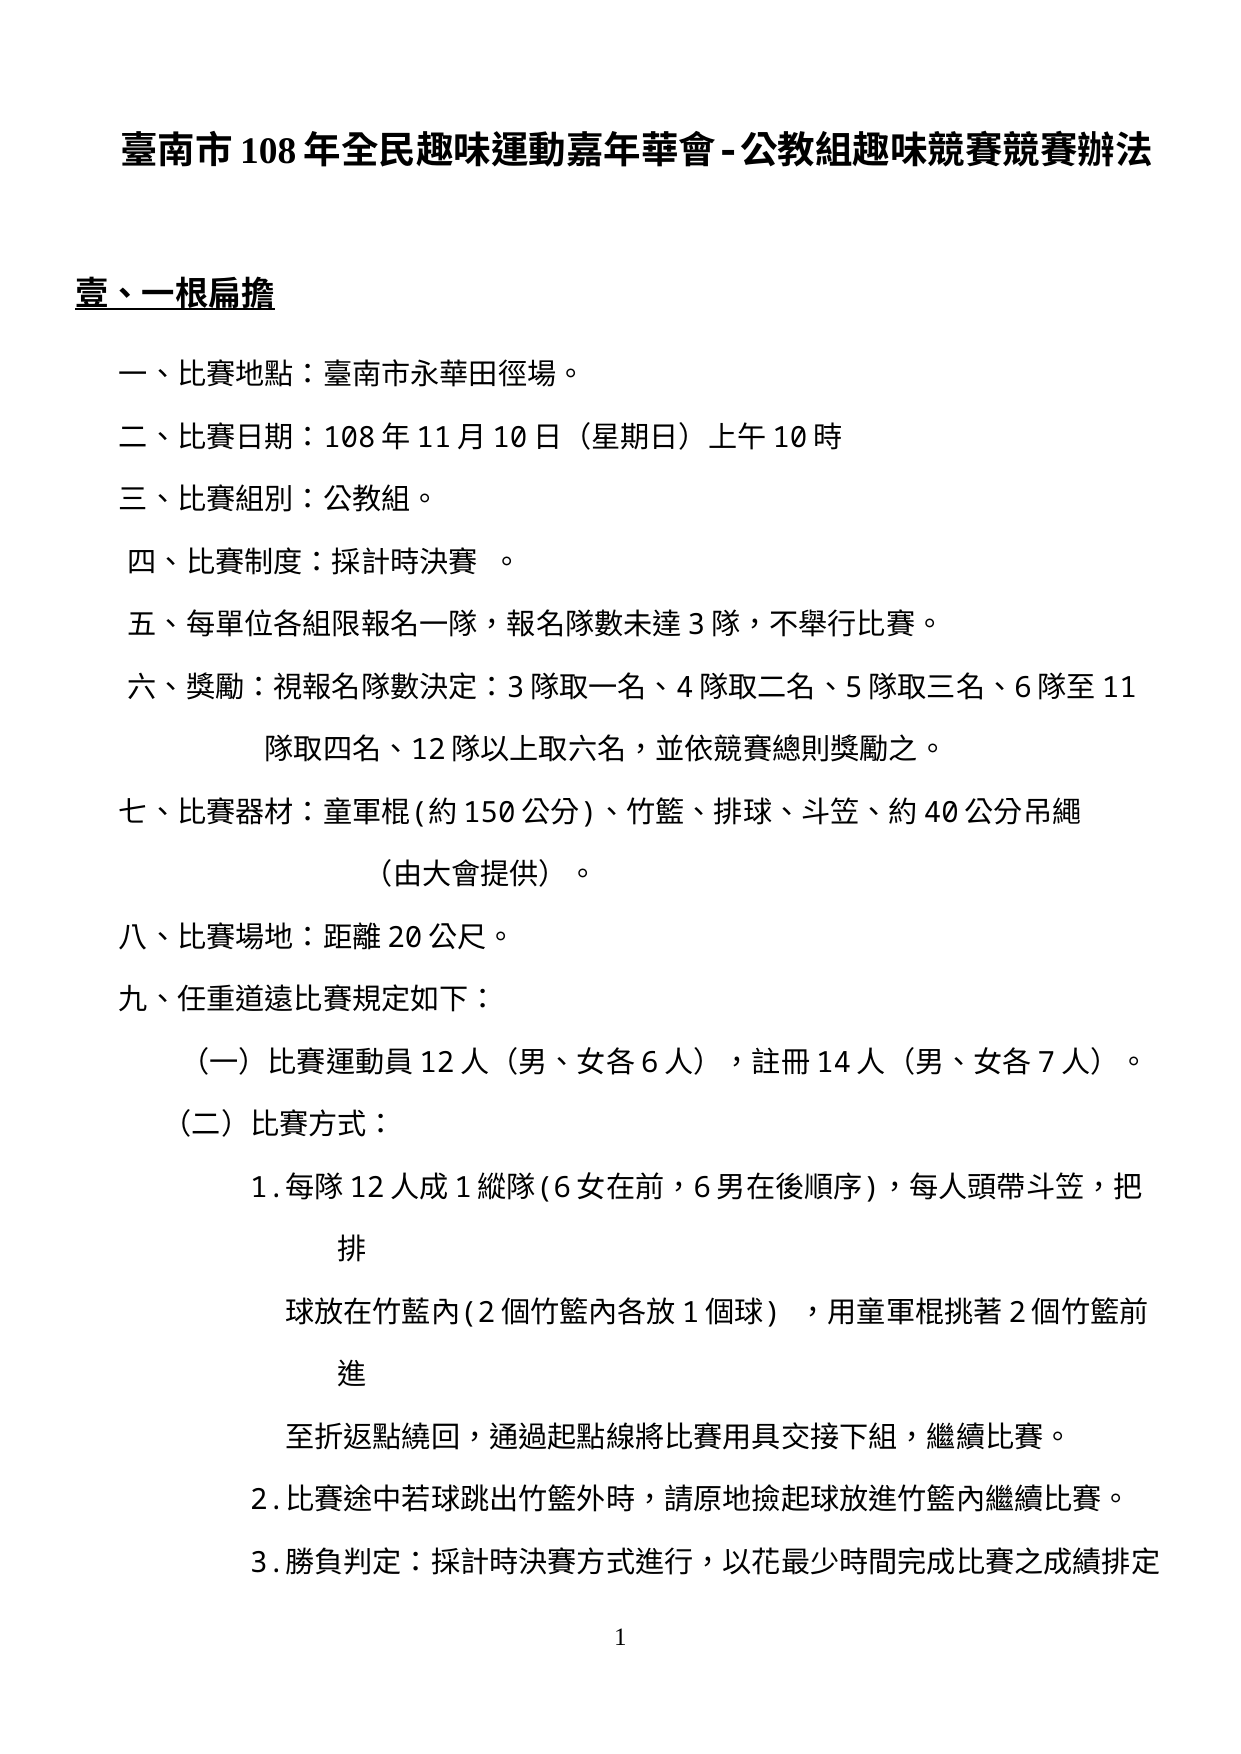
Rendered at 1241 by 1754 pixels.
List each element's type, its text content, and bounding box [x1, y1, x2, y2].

text 3.勝負判定：採計時決賽方式進行，以花最少時間完成比賽之成績排定 [75, 1518, 1165, 1580]
text 壹、一根扁擔 [75, 249, 1165, 311]
text 臺南市108年全民趣味運動嘉年華會-公教組趣味競賽競賽辦法 [75, 105, 1165, 168]
text 2.比賽途中若球跳出竹籃外時，請原地撿起球放進竹籃內繼續比賽。 [75, 1455, 1165, 1518]
text （一）比賽運動員12人（男、女各6人），註冊14人（男、女各7人）。 [75, 1018, 1165, 1080]
text 七、比賽器材：童軍棍(約150公分)、竹籃、排球、斗笠、約40公分吊繩 [75, 768, 1165, 830]
text 五、每單位各組限報名一隊，報名隊數未達3隊，不舉行比賽。 [75, 580, 1165, 643]
text 四、比賽制度：採計時決賽 。 [75, 518, 1165, 580]
text （由大會提供）。 [75, 830, 1165, 893]
text 至折返點繞回，通過起點線將比賽用具交接下組，繼續比賽。 [75, 1393, 1165, 1455]
text 六、獎勵：視報名隊數決定：3隊取一名、4隊取二名、5隊取三名、6隊至11隊取四名、12隊以上取六名，並依競賽總則獎勵之。 [75, 643, 1165, 768]
text 三、比賽組別：公教組。 [75, 455, 1165, 518]
text 二、比賽日期：108年11月10日（星期日）上午10時 [75, 393, 1165, 455]
text （二）比賽方式： [75, 1080, 1165, 1143]
text 1.每隊12人成1縱隊(6女在前，6男在後順序)，每人頭帶斗笠，把排 [75, 1143, 1165, 1268]
text 八、比賽場地：距離20公尺。 [75, 893, 1165, 955]
text 九、任重道遠比賽規定如下： [75, 955, 1165, 1018]
text 球放在竹藍內(2個竹籃內各放1個球) ，用童軍棍挑著2個竹籃前進 [75, 1268, 1165, 1393]
text 一、比賽地點：臺南市永華田徑場。 [75, 330, 1165, 393]
